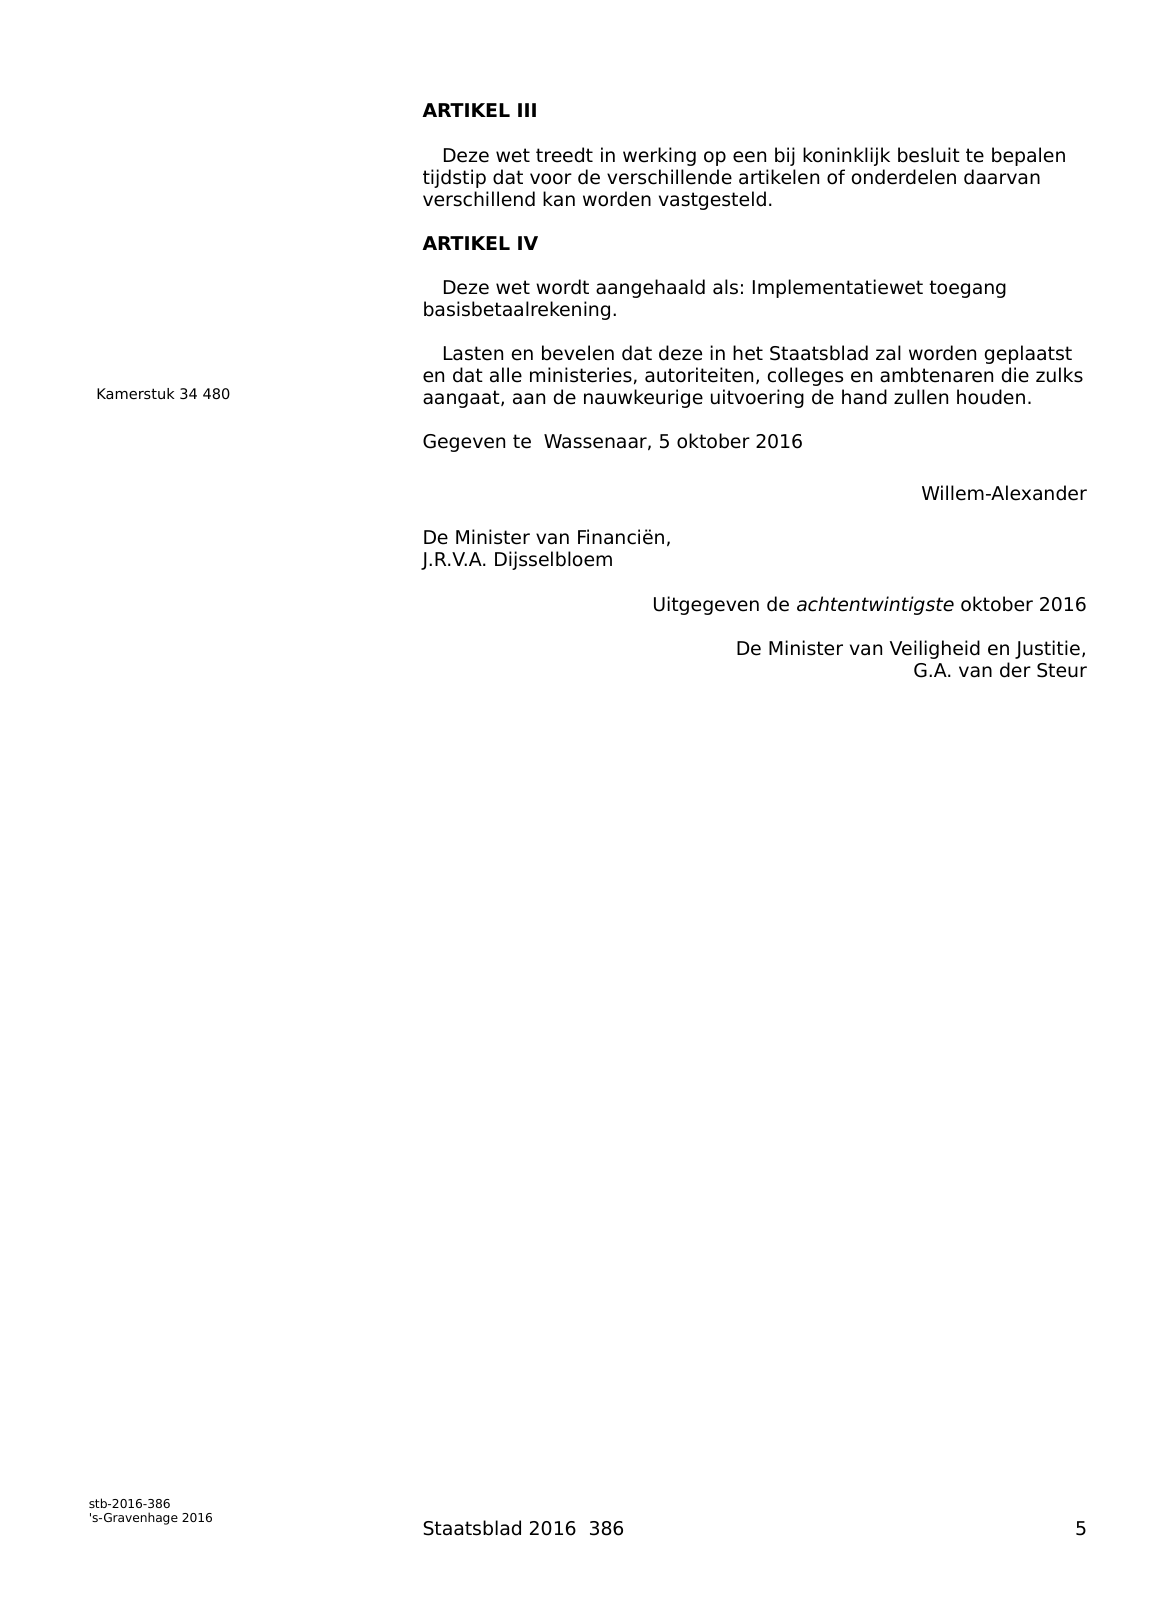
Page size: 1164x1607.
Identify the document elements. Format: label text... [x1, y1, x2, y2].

text Uitgegeven de achtentwintigste oktober 2016 [422, 593, 1087, 615]
text Gegeven te Wassenaar, 5 oktober 2016 [422, 431, 1087, 453]
text 's-Gravenhage 2016 [88, 1511, 323, 1525]
text Deze wet treedt in werking op een bij koninklijk besluit te bepalen tijdstip dat voor de verschillende artikelen of onderdelen daarvan verschillend kan worden vastgesteld. [422, 144, 1087, 211]
text Deze wet wordt aangehaald als: Implementatiewet toegang basisbetaalrekening. [422, 277, 1087, 321]
text Kamerstuk 34 480 [77, 386, 396, 403]
text De Minister van Financiën, J.R.V.A. Dijsselbloem [422, 527, 1087, 571]
text stb-2016-386 [88, 1497, 323, 1511]
text Lasten en bevelen dat deze in het Staatsblad zal worden geplaatst en dat alle ministeries, autoriteiten, colleges en ambtenaren die zulks aangaat, aan de nauwkeurige uitvoering de hand zullen houden. [422, 343, 1087, 409]
subtitle ARTIKEL III [422, 100, 1087, 122]
subtitle ARTIKEL IV [422, 233, 1087, 255]
text De Minister van Veiligheid en Justitie, G.A. van der Steur [422, 638, 1087, 682]
text Willem-Alexander [422, 483, 1087, 505]
